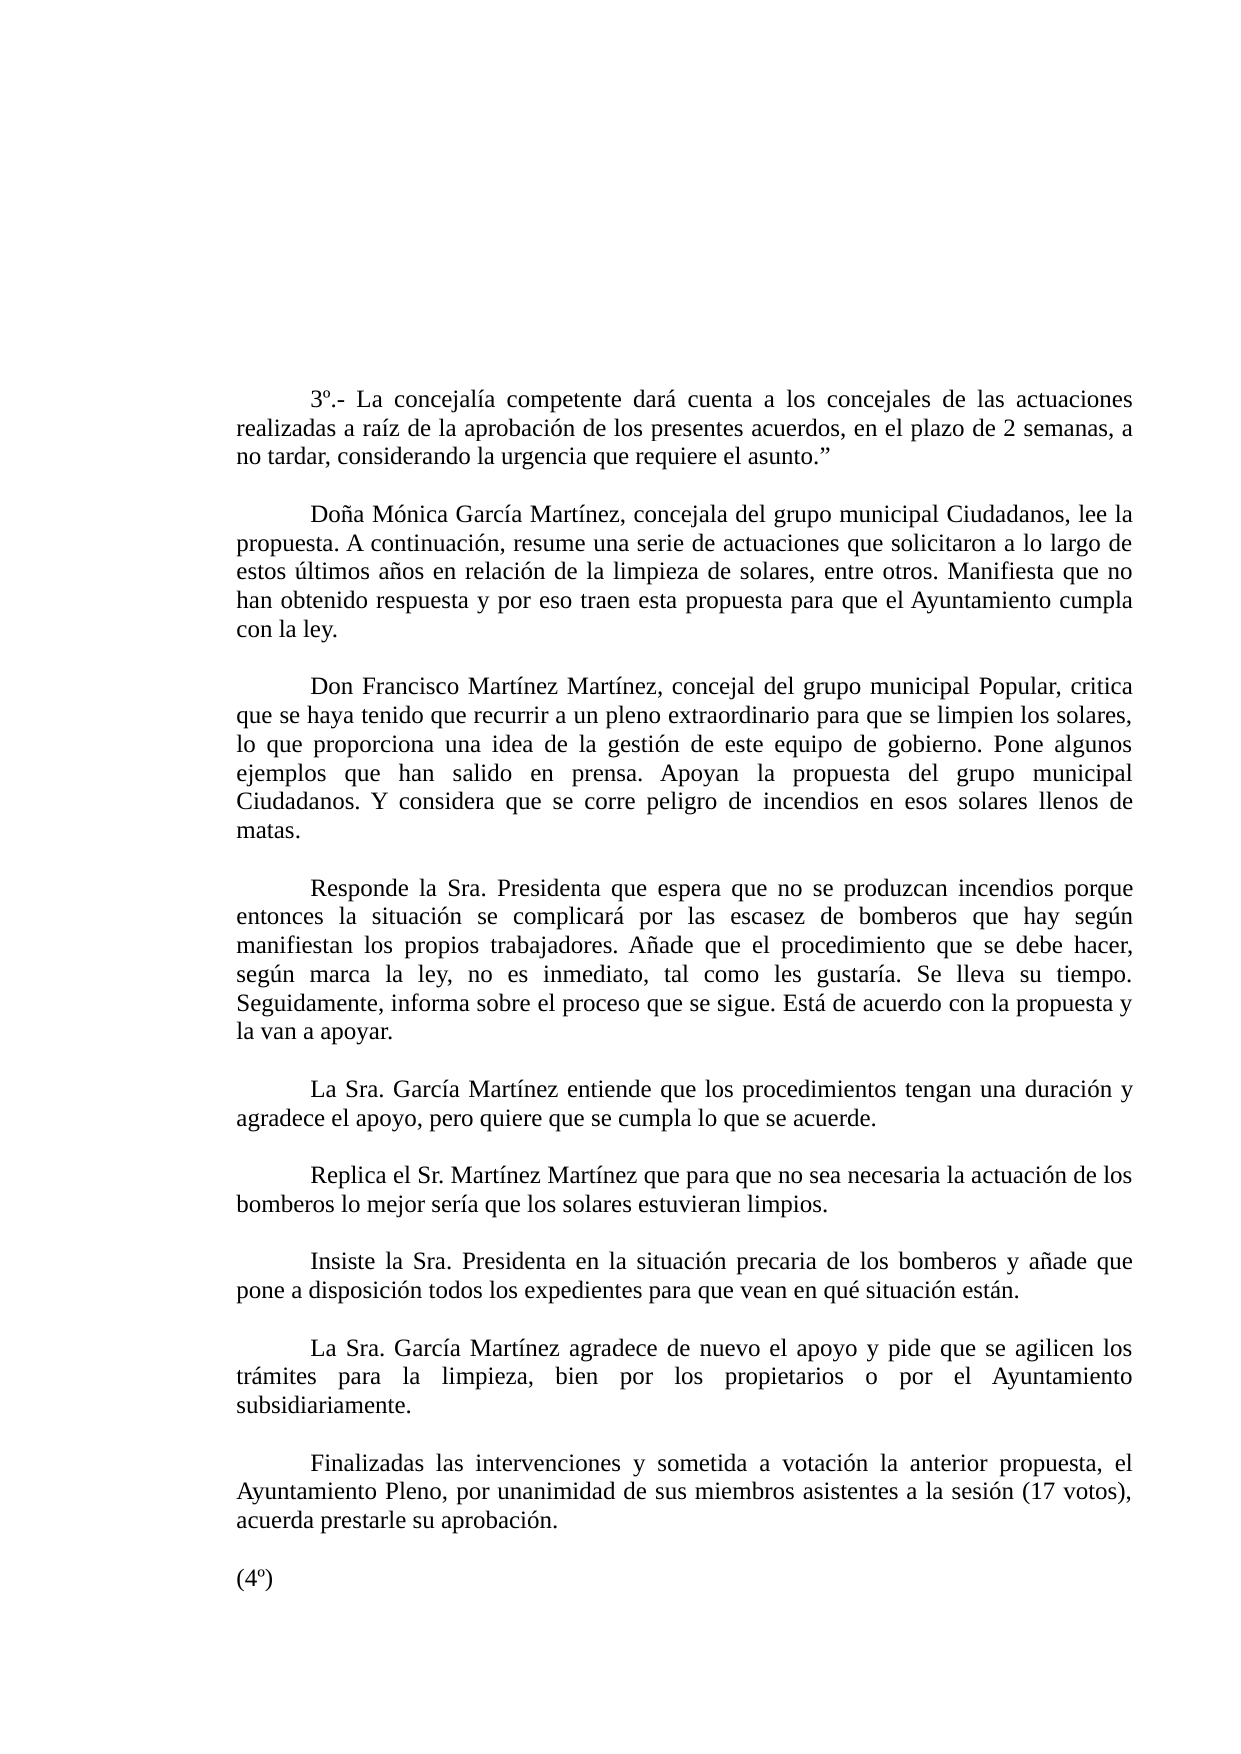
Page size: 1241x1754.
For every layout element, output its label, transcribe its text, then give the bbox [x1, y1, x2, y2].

text Replica el Sr. Martínez Martínez que para que no sea necesaria la actuación de los bomberos lo mejor sería que los solares estuvieran limpios. [236, 1160, 1134, 1218]
text Don Francisco Martínez Martínez, concejal del grupo municipal Popular, critica que se haya tenido que recurrir a un pleno extraordinario para que se limpien los solares, lo que proporciona una idea de la gestión de este equipo de gobierno. Pone algunos ejemplos que han salido en prensa. Apoyan la propuesta del grupo municipal Ciudadanos. Y considera que se corre peligro de incendios en esos solares llenos de matas. [236, 671, 1134, 844]
text La Sra. García Martínez entiende que los procedimientos tengan una duración y agradece el apoyo, pero quiere que se cumpla lo que se acuerde. [236, 1074, 1134, 1131]
text La Sra. García Martínez agradece de nuevo el apoyo y pide que se agilicen los trámites para la limpieza, bien por los propietarios o por el Ayuntamiento subsidiariamente. [236, 1333, 1134, 1419]
text (4º) [236, 1563, 1134, 1591]
text Doña Mónica García Martínez, concejala del grupo municipal Ciudadanos, lee la propuesta. A continuación, resume una serie de actuaciones que solicitaron a lo largo de estos últimos años en relación de la limpieza de solares, entre otros. Manifiesta que no han obtenido respuesta y por eso traen esta propuesta para que el Ayuntamiento cumpla con la ley. [236, 499, 1134, 643]
text Responde la Sra. Presidenta que espera que no se produzcan incendios porque entonces la situación se complicará por las escasez de bomberos que hay según manifiestan los propios trabajadores. Añade que el procedimiento que se debe hacer, según marca la ley, no es inmediato, tal como les gustaría. Se lleva su tiempo. Seguidamente, informa sobre el proceso que se sigue. Está de acuerdo con la propuesta y la van a apoyar. [236, 873, 1134, 1045]
text 3º.- La concejalía competente dará cuenta a los concejales de las actuaciones realizadas a raíz de la aprobación de los presentes acuerdos, en el plazo de 2 semanas, a no tardar, considerando la urgencia que requiere el asunto.” [236, 384, 1134, 470]
text Insiste la Sra. Presidenta en la situación precaria de los bomberos y añade que pone a disposición todos los expedientes para que vean en qué situación están. [236, 1246, 1134, 1304]
text Finalizadas las intervenciones y sometida a votación la anterior propuesta, el Ayuntamiento Pleno, por unanimidad de sus miembros asistentes a la sesión (17 votos), acuerda prestarle su aprobación. [236, 1448, 1134, 1534]
